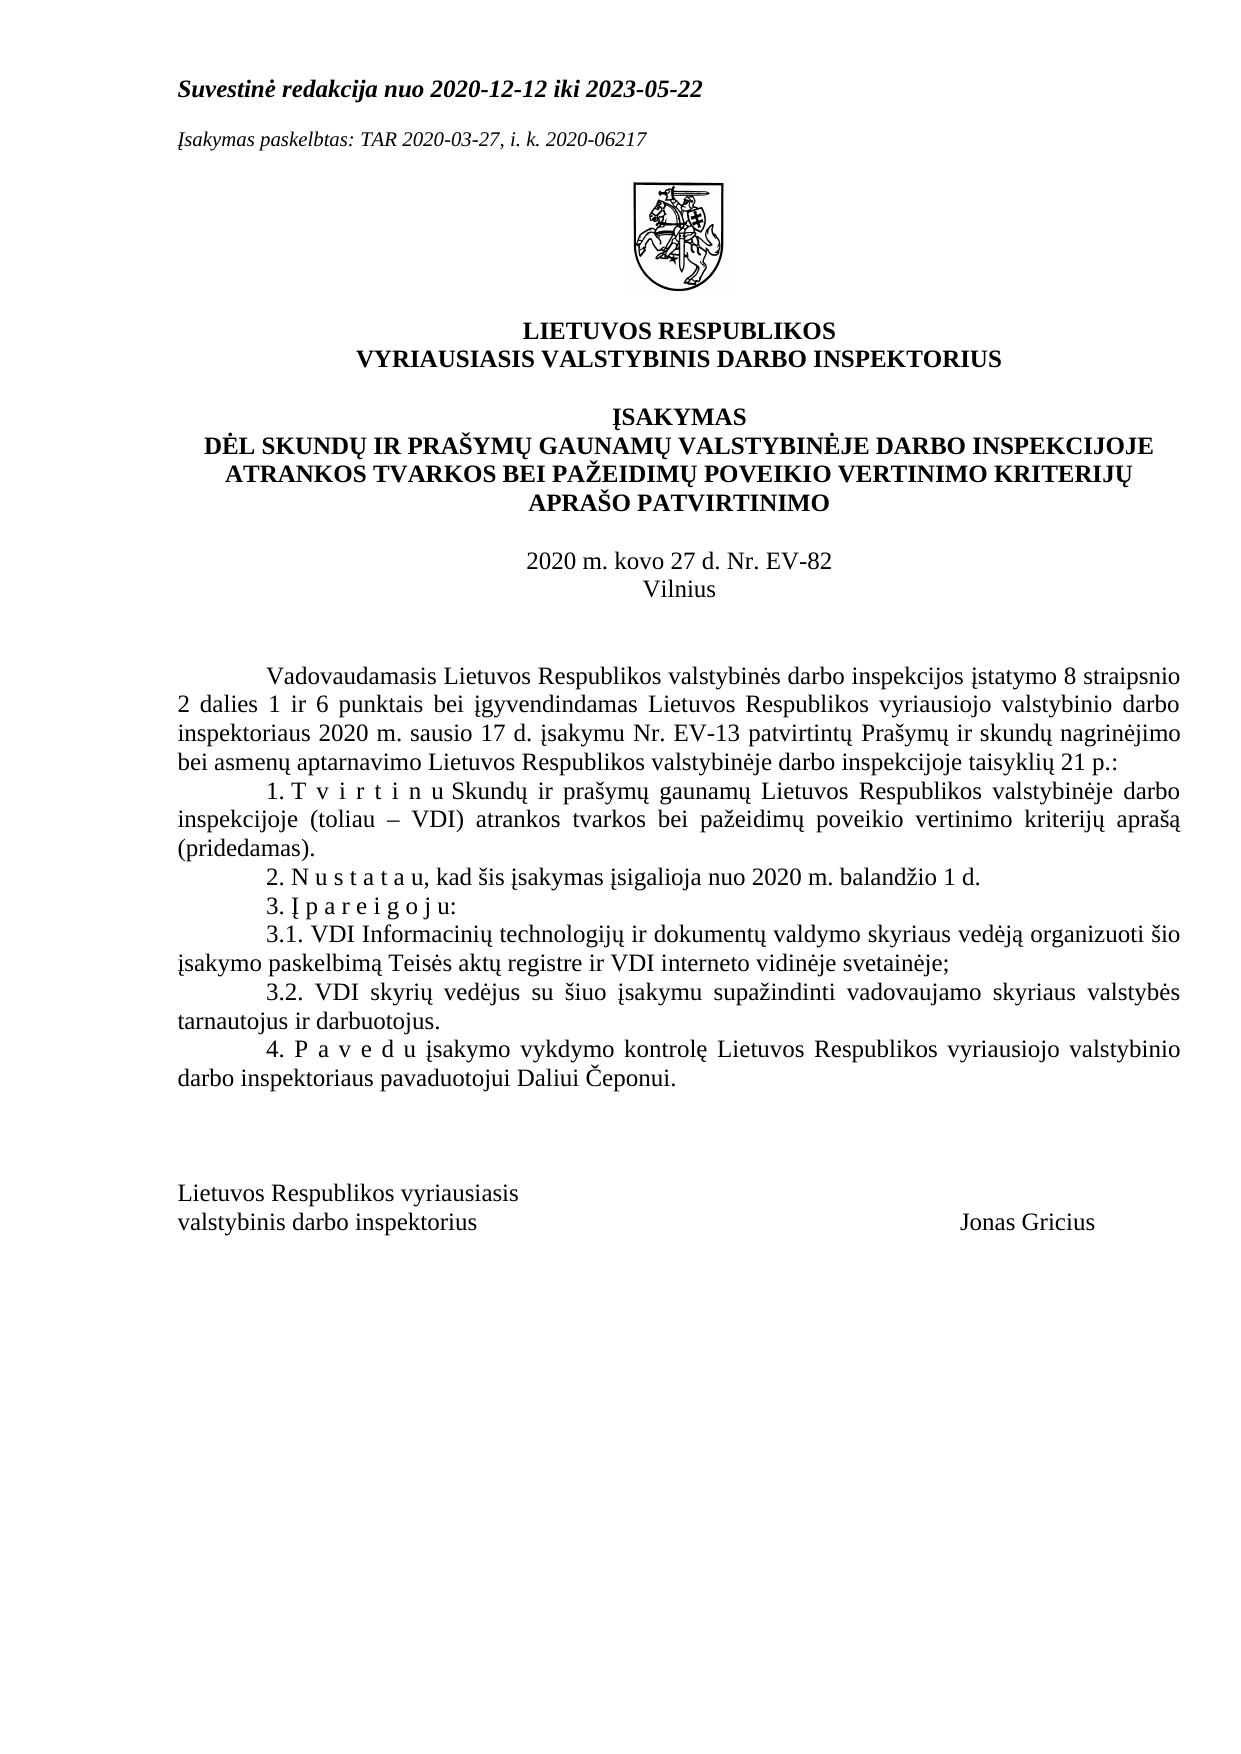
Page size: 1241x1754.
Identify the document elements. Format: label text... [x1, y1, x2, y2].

text valstybinis darbo inspektorius Jonas Gricius [177, 1207, 1181, 1236]
text DĖL SKUNDŲ IR PRAŠYMŲ GAUNAMŲ VALSTYBINĖJE DARBO INSPEKCIJOJE ATRANKOS TVARKOS BEI PAŽEIDIMŲ POVEIKIO VERTINIMO KRITERIJŲ APRAŠO PATVIRTINIMO [177, 431, 1181, 517]
text 2020 m. kovo 27 d. Nr. EV-82 [177, 546, 1181, 574]
text Vadovaudamasis Lietuvos Respublikos valstybinės darbo inspekcijos įstatymo 8 straipsnio 2 dalies 1 ir 6 punktais bei įgyvendindamas Lietuvos Respublikos vyriausiojo valstybinio darbo inspektoriaus 2020 m. sausio 17 d. įsakymu Nr. EV-13 patvirtintų Prašymų ir skundų nagrinėjimo bei asmenų aptarnavimo Lietuvos Respublikos valstybinėje darbo inspekcijoje taisyklių 21 p.: [177, 661, 1181, 776]
text 4. P a v e d u įsakymo vykdymo kontrolę Lietuvos Respublikos vyriausiojo valstybinio darbo inspektoriaus pavaduotojui Daliui Čeponui. [177, 1034, 1181, 1092]
text Įsakymas paskelbtas: TAR 2020-03-27, i. k. 2020-06217 [177, 127, 1181, 151]
text 3.1. VDI Informacinių technologijų ir dokumentų valdymo skyriaus vedėją organizuoti šio įsakymo paskelbimą Teisės aktų registre ir VDI interneto vidinėje svetainėje; [177, 919, 1181, 977]
text Lietuvos Respublikos vyriausiasis [177, 1178, 1181, 1207]
text 1. T v i r t i n u Skundų ir prašymų gaunamų Lietuvos Respublikos valstybinėje darbo inspekcijoje (toliau – VDI) atrankos tvarkos bei pažeidimų poveikio vertinimo kriterijų aprašą (pridedamas). [177, 776, 1181, 862]
text 3. Į p a r e i g o j u: [177, 891, 1181, 919]
text LIETUVOS RESPUBLIKOS [177, 316, 1181, 344]
text Vilnius [177, 574, 1181, 603]
text VYRIAUSIASIS VALSTYBINIS DARBO INSPEKTORIUS [177, 344, 1181, 373]
text 3.2. VDI skyrių vedėjus su šiuo įsakymu supažindinti vadovaujamo skyriaus valstybės tarnautojus ir darbuotojus. [177, 977, 1181, 1034]
text Suvestinė redakcija nuo 2020-12-12 iki 2023-05-22 [177, 74, 1181, 103]
text ĮSAKYMAS [177, 402, 1181, 431]
text 2. N u s t a t a u, kad šis įsakymas įsigalioja nuo 2020 m. balandžio 1 d. [177, 862, 1181, 891]
